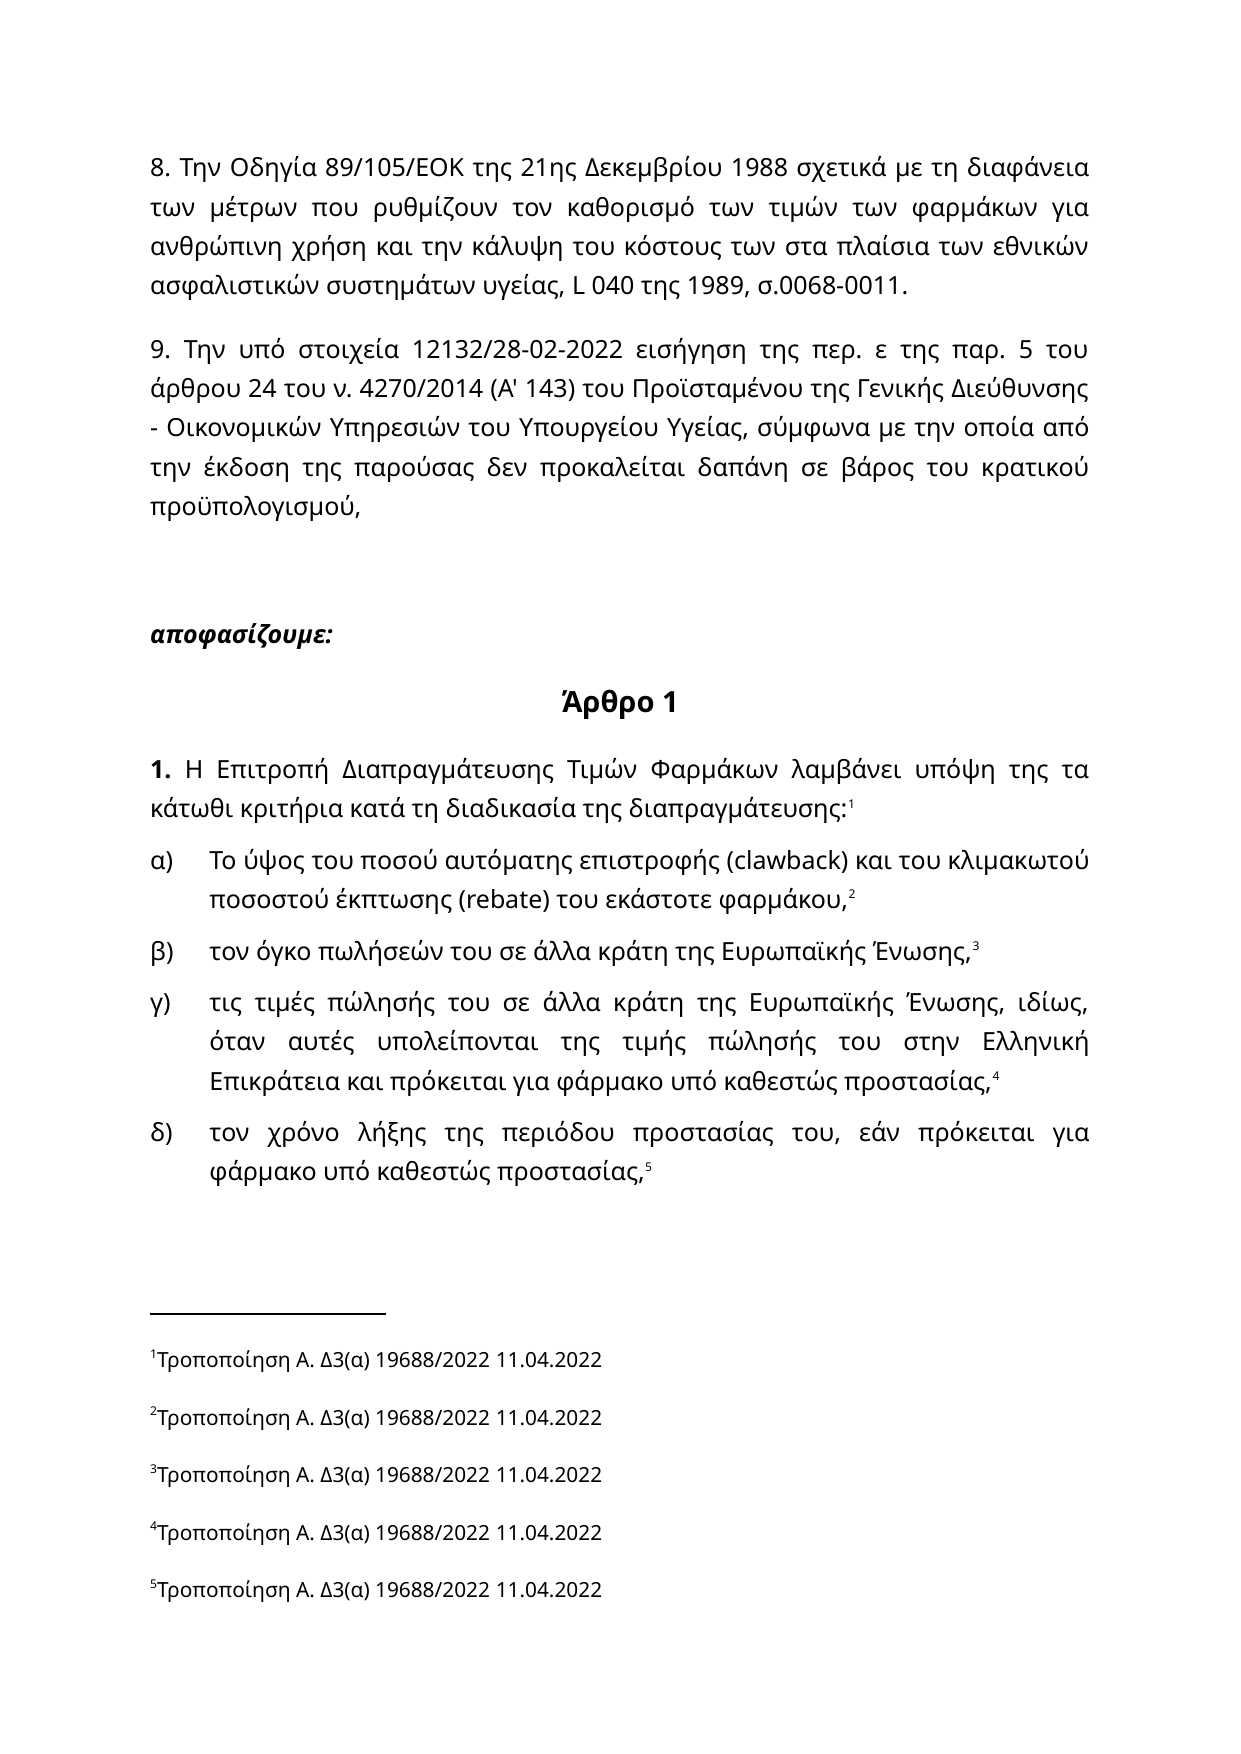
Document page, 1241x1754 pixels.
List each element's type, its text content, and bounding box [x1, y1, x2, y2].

text Τροποποίηση A. Δ3(α) 19688/2022 11.04.2022 [150, 1576, 1090, 1604]
text Τροποποίηση A. Δ3(α) 19688/2022 11.04.2022 [150, 1403, 1090, 1431]
list δ) τον χρόνο λήξης της περιόδου προστασίας του, εάν πρόκειται για φάρμακο υπό καθεστώς προστασίας, [150, 1115, 1090, 1188]
text Τροποποίηση A. Δ3(α) 19688/2022 11.04.2022 [150, 1518, 1090, 1546]
list α) Το ύψος του ποσού αυτόματης επιστροφής (clawback) και του κλιμακωτού ποσοστού έκπτωσης (rebate) του εκάστοτε φαρμάκου, [150, 842, 1090, 916]
list γ) τις τιμές πώλησής του σε άλλα κράτη της Ευρωπαϊκής Ένωσης, ιδίως, όταν αυτές υπολείπονται της τιμής πώλησής του στην Ελληνική Επικράτεια και πρόκειται για φάρμακο υπό καθεστώς προστασίας, [150, 985, 1090, 1097]
subtitle Άρθρο 1 [150, 681, 1090, 721]
text 1. Η Επιτροπή Διαπραγμάτευσης Τιμών Φαρμάκων λαμβάνει υπόψη της τα κάτωθι κριτήρια κατά τη διαδικασία της διαπραγμάτευσης: [150, 751, 1090, 825]
text Τροποποίηση A. Δ3(α) 19688/2022 11.04.2022 [150, 1460, 1090, 1489]
list β) τον όγκο πωλήσεών του σε άλλα κράτη της Ευρωπαϊκής Ένωσης, [150, 933, 1090, 967]
text 9. Την υπό στοιχεία 12132/28-02-2022 εισήγηση της περ. ε της παρ. 5 του άρθρου 24 του ν. 4270/2014 (Α' 143) του Προϊσταμένου της Γενικής Διεύθυνσης - Οικονομικών Υπηρεσιών του Υπουργείου Υγείας, σύμφωνα με την οποία από την έκδοση της παρούσας δεν προκαλείται δαπάνη σε βάρος του κρατικού προϋπολογισμού, [150, 332, 1090, 522]
text αποφασίζουμε: [150, 617, 1090, 651]
text Τροποποίηση A. Δ3(α) 19688/2022 11.04.2022 [150, 1345, 1090, 1373]
text 8. Την Οδηγία 89/105/ΕΟΚ της 21ης Δεκεμβρίου 1988 σχετικά με τη διαφάνεια των μέτρων που ρυθμίζουν τον καθορισμό των τιμών των φαρμάκων για ανθρώπινη χρήση και την κάλυψη του κόστους των στα πλαίσια των εθνικών ασφαλιστικών συστημάτων υγείας, L 040 της 1989, σ.0068-0011. [150, 150, 1090, 302]
